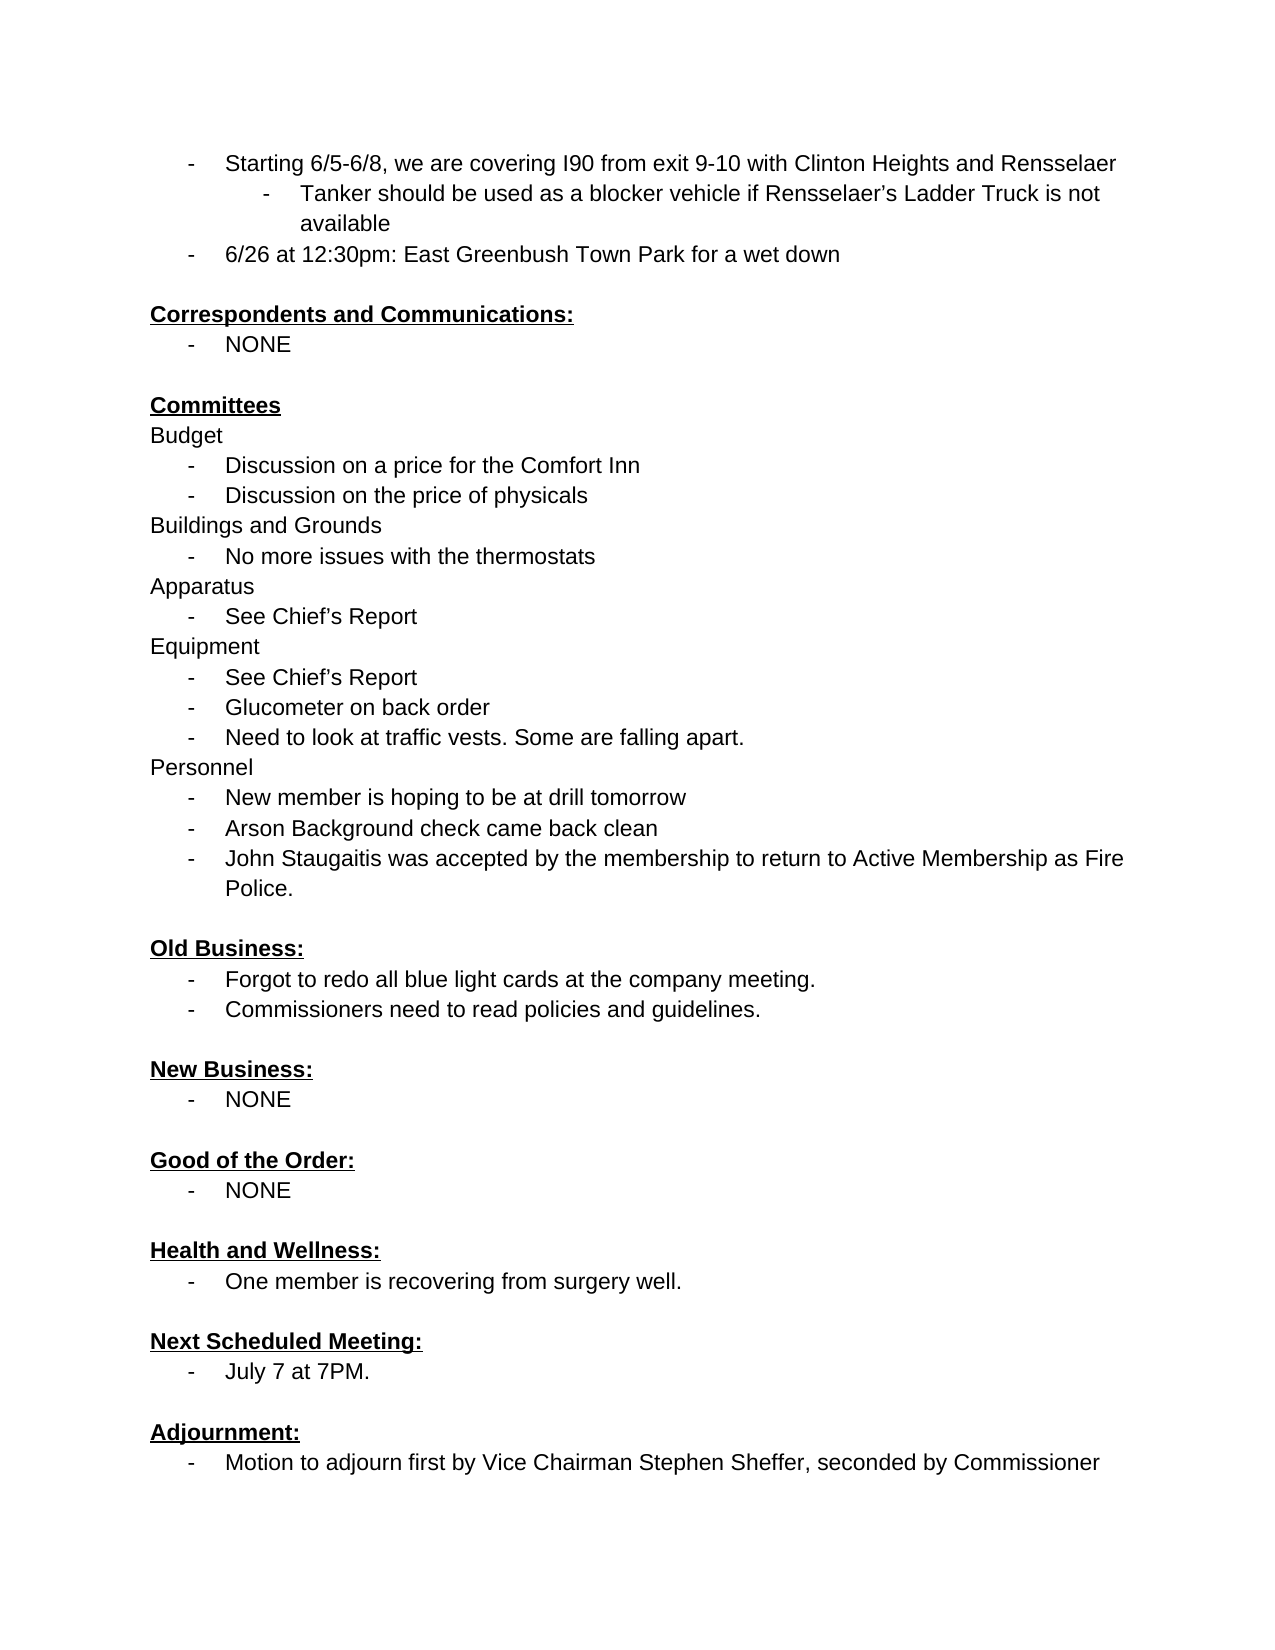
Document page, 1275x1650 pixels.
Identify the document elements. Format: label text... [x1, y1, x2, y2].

text Equipment [150, 633, 1125, 660]
list Need to look at traffic vests. Some are falling apart. [187, 724, 1125, 750]
text Good of the Order: [150, 1147, 1125, 1173]
text Committees [150, 392, 1125, 418]
list Discussion on a price for the Comfort Inn [187, 452, 1125, 478]
list Tanker should be used as a blocker vehicle if Rensselaer’s Ladder Truck is not available [262, 180, 1125, 237]
text New Business: [150, 1056, 1125, 1083]
list July 7 at 7PM. [187, 1358, 1125, 1385]
list One member is recovering from surgery well. [187, 1268, 1125, 1294]
list NONE [187, 1177, 1125, 1234]
list No more issues with the thermostats [187, 543, 1125, 569]
list See Chief’s Report [187, 663, 1125, 690]
list Forgot to redo all blue light cards at the company meeting. [187, 966, 1125, 992]
text Health and Wellness: [150, 1237, 1125, 1264]
list Arson Background check came back clean [187, 814, 1125, 841]
list Motion to adjourn first by Vice Chairman Stephen Sheffer, seconded by Commissioner [187, 1449, 1125, 1475]
list John Staugaitis was accepted by the membership to return to Active Membership as Fire Police. [187, 845, 1125, 901]
list Glucometer on back order [187, 694, 1125, 720]
text Correspondents and Communications: [150, 301, 1125, 327]
list New member is hoping to be at drill tomorrow [187, 784, 1125, 811]
list NONE [187, 331, 1125, 358]
list Starting 6/5-6/8, we are covering I90 from exit 9-10 with Clinton Heights and Rensselaer [187, 150, 1125, 176]
list Discussion on the price of physicals [187, 482, 1125, 509]
list 6/26 at 12:30pm: East Greenbush Town Park for a wet down [187, 241, 1125, 267]
text Buildings and Grounds [150, 512, 1125, 539]
text Old Business: [150, 935, 1125, 962]
text Adjournment: [150, 1419, 1125, 1445]
list NONE [187, 1086, 1125, 1113]
text Personnel [150, 754, 1125, 781]
list See Chief’s Report [187, 603, 1125, 629]
text Budget [150, 422, 1125, 448]
text Next Scheduled Meeting: [150, 1328, 1125, 1354]
list Commissioners need to read policies and guidelines. [187, 996, 1125, 1022]
text Apparatus [150, 573, 1125, 599]
